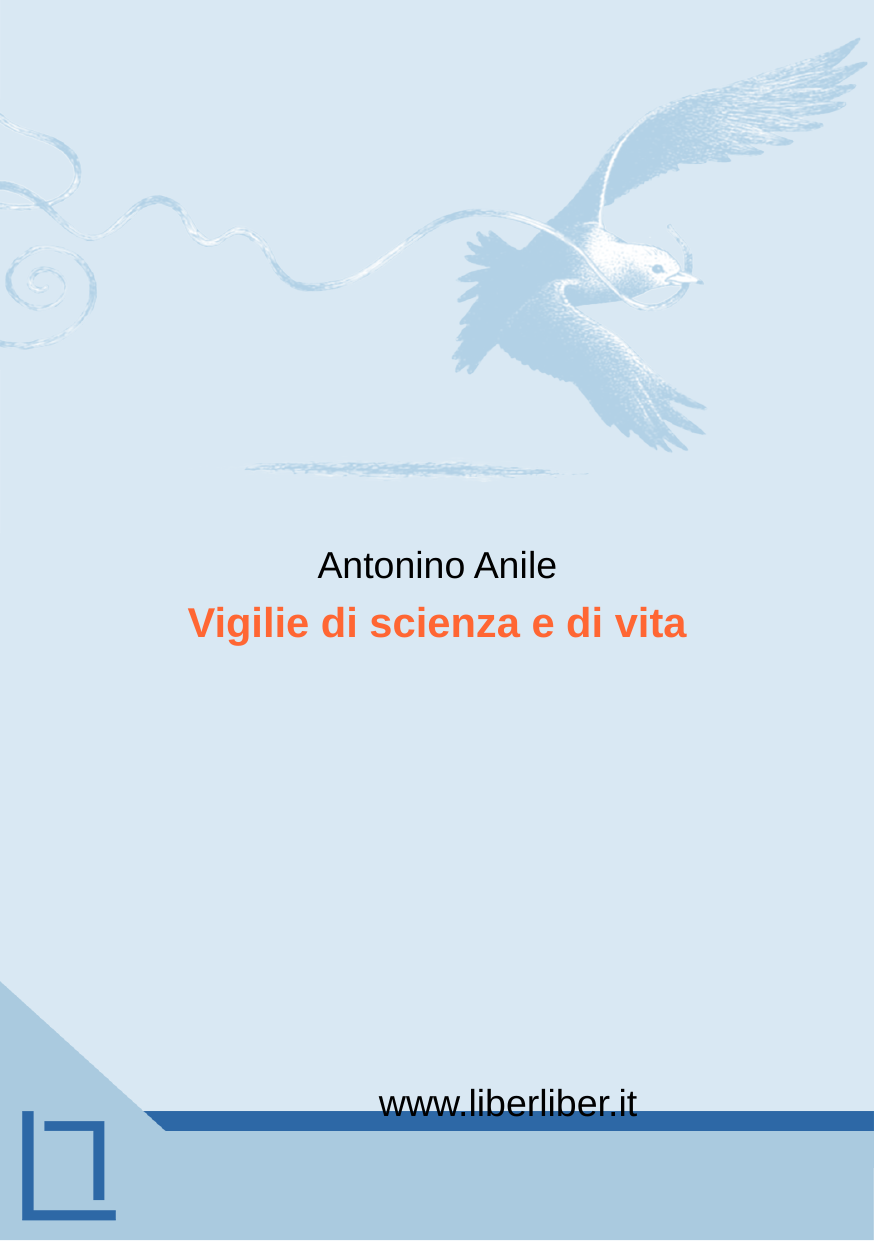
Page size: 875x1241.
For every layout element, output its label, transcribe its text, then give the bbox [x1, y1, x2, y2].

text www.liberliber.it [331, 1081, 685, 1124]
picture [0, 0, 874, 1241]
text Vigilie di scienza e di vita [94, 598, 779, 646]
text Antonino Anile [94, 543, 779, 586]
